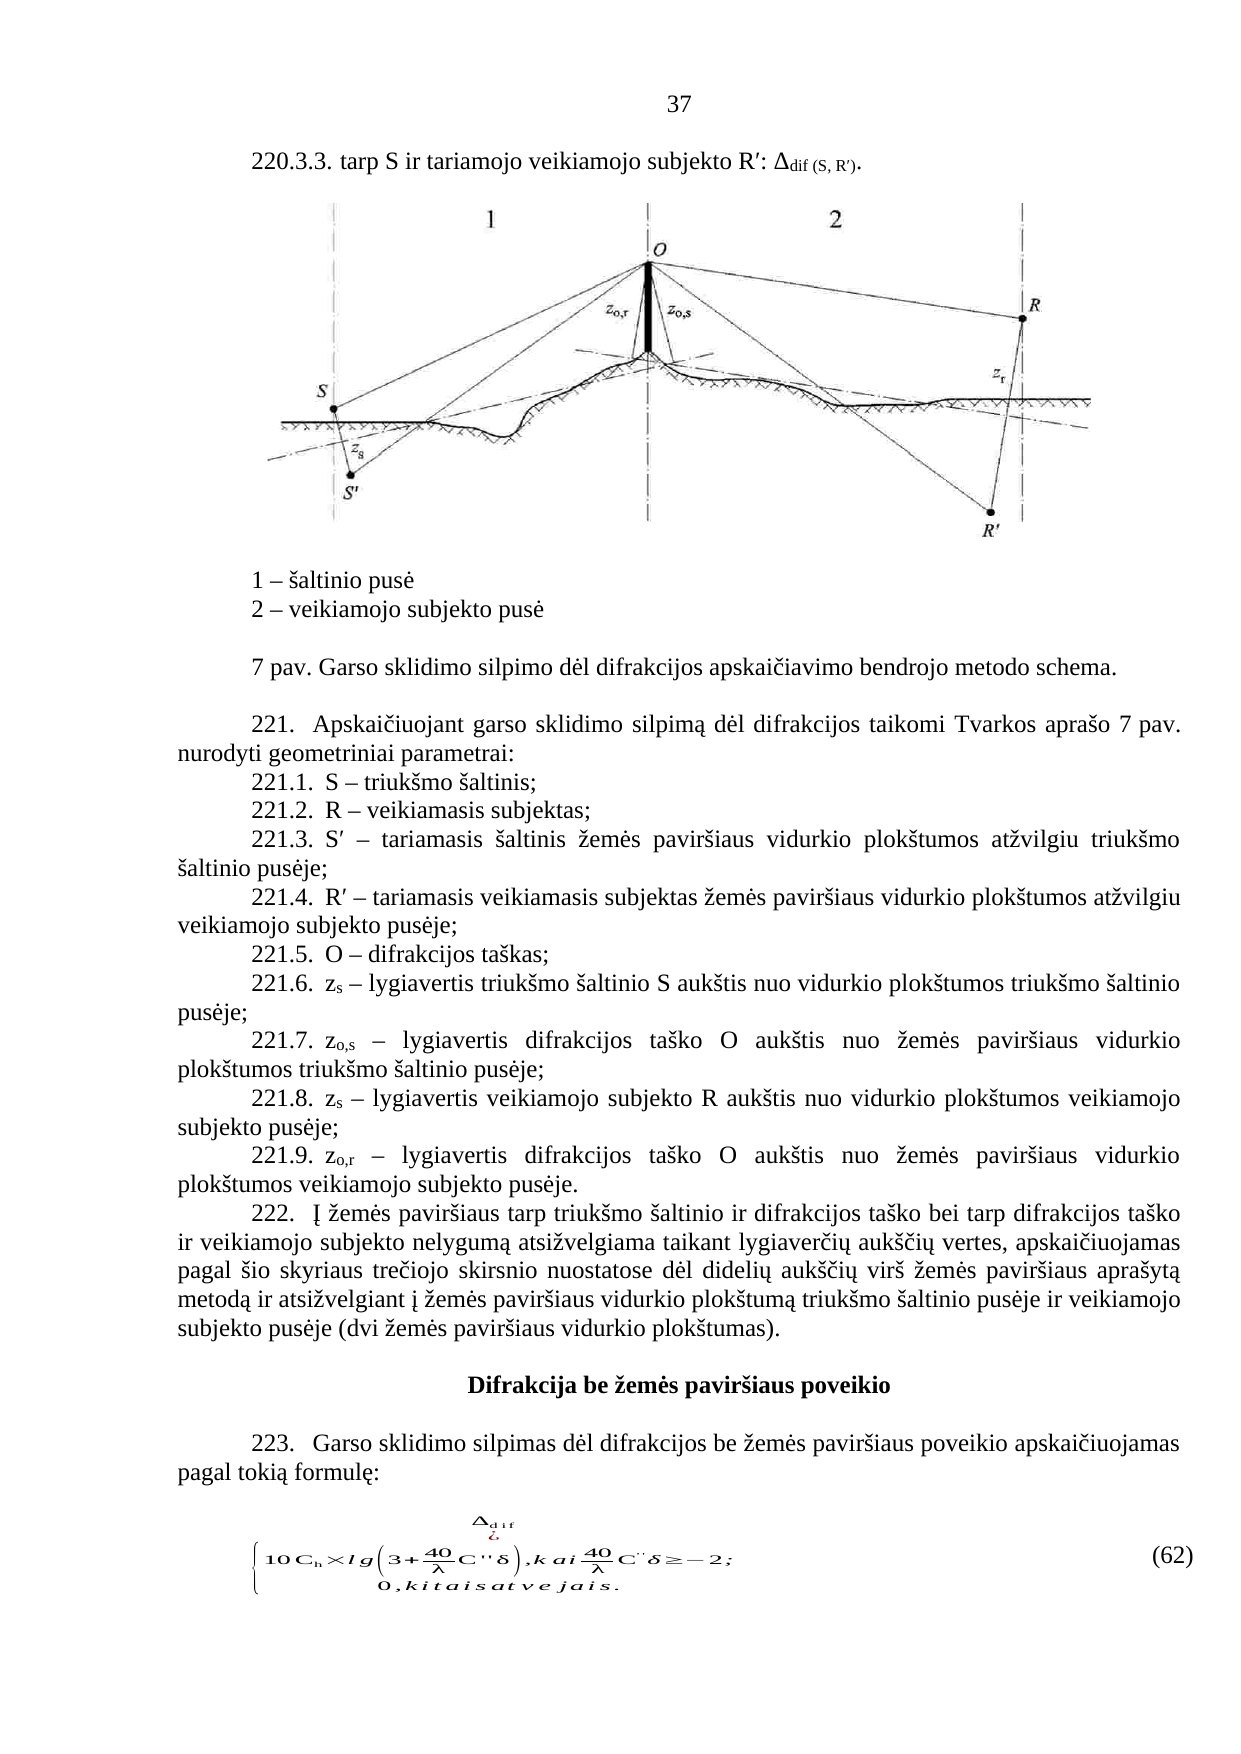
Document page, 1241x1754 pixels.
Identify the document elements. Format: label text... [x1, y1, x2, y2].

table_header ) [1185, 1514, 1198, 1595]
text 221.9. zo,r – lygiavertis difrakcijos taško O aukštis nuo žemės paviršiaus vidurkio plokštumos veikiamojo subjekto pusėje. [177, 1140, 1181, 1198]
table_header [177, 1514, 251, 1595]
text 221.8. zs – lygiavertis veikiamojo subjekto R aukštis nuo vidurkio plokštumos veikiamojo subjekto pusėje; [177, 1083, 1181, 1140]
text 221.4. R′ – tariamasis veikiamasis subjektas žemės paviršiaus vidurkio plokštumos atžvilgiu veikiamojo subjekto pusėje; [177, 882, 1181, 939]
table_header ( [1152, 1514, 1160, 1595]
text 221.3. S′ – tariamasis šaltinis žemės paviršiaus vidurkio plokštumos atžvilgiu triukšmo šaltinio pusėje; [177, 824, 1181, 882]
text 221. Apskaičiuojant garso sklidimo silpimą dėl difrakcijos taikomi Tvarkos aprašo 7 pav. nurodyti geometriniai parametrai: [177, 709, 1181, 767]
text 223. Garso sklidimo silpimas dėl difrakcijos be žemės paviršiaus poveikio apskaičiuojamas pagal tokią formulę: [177, 1428, 1181, 1485]
text 221.1. S – triukšmo šaltinis; [177, 767, 1181, 795]
text 221.2. R – veikiamasis subjektas; [177, 795, 1181, 824]
text 7 pav. Garso sklidimo silpimo dėl difrakcijos apskaičiavimo bendrojo metodo schema. [177, 652, 1181, 680]
text Difrakcija be žemės paviršiaus poveikio [177, 1370, 1181, 1399]
text 222. Į žemės paviršiaus tarp triukšmo šaltinio ir difrakcijos taško bei tarp difrakcijos taško ir veikiamojo subjekto nelygumą atsižvelgiama taikant lygiaverčių aukščių vertes, apskaičiuojamas pagal šio skyriaus trečiojo skirsnio nuostatose dėl didelių aukščių virš žemės paviršiaus aprašytą metodą ir atsižvelgiant į žemės paviršiaus vidurkio plokštumą triukšmo šaltinio pusėje ir veikiamojo subjekto pusėje (dvi žemės paviršiaus vidurkio plokštumas). [177, 1198, 1181, 1342]
table_header 62 [1160, 1514, 1185, 1595]
text 1 – šaltinio pusė [177, 565, 1181, 594]
text 220.3.3. tarp S ir tariamojo veikiamojo subjekto R′: Δdif (S, R′). [177, 146, 1181, 175]
text 221.7. zo,s – lygiavertis difrakcijos taško O aukštis nuo žemės paviršiaus vidurkio plokštumos triukšmo šaltinio pusėje; [177, 1025, 1181, 1083]
text 221.6. zs – lygiavertis triukšmo šaltinio S aukštis nuo vidurkio plokštumos triukšmo šaltinio pusėje; [177, 968, 1181, 1025]
table_header [251, 1514, 1152, 1595]
text 221.5. O – difrakcijos taškas; [177, 939, 1181, 968]
text 2 – veikiamojo subjekto pusė [177, 594, 1181, 623]
